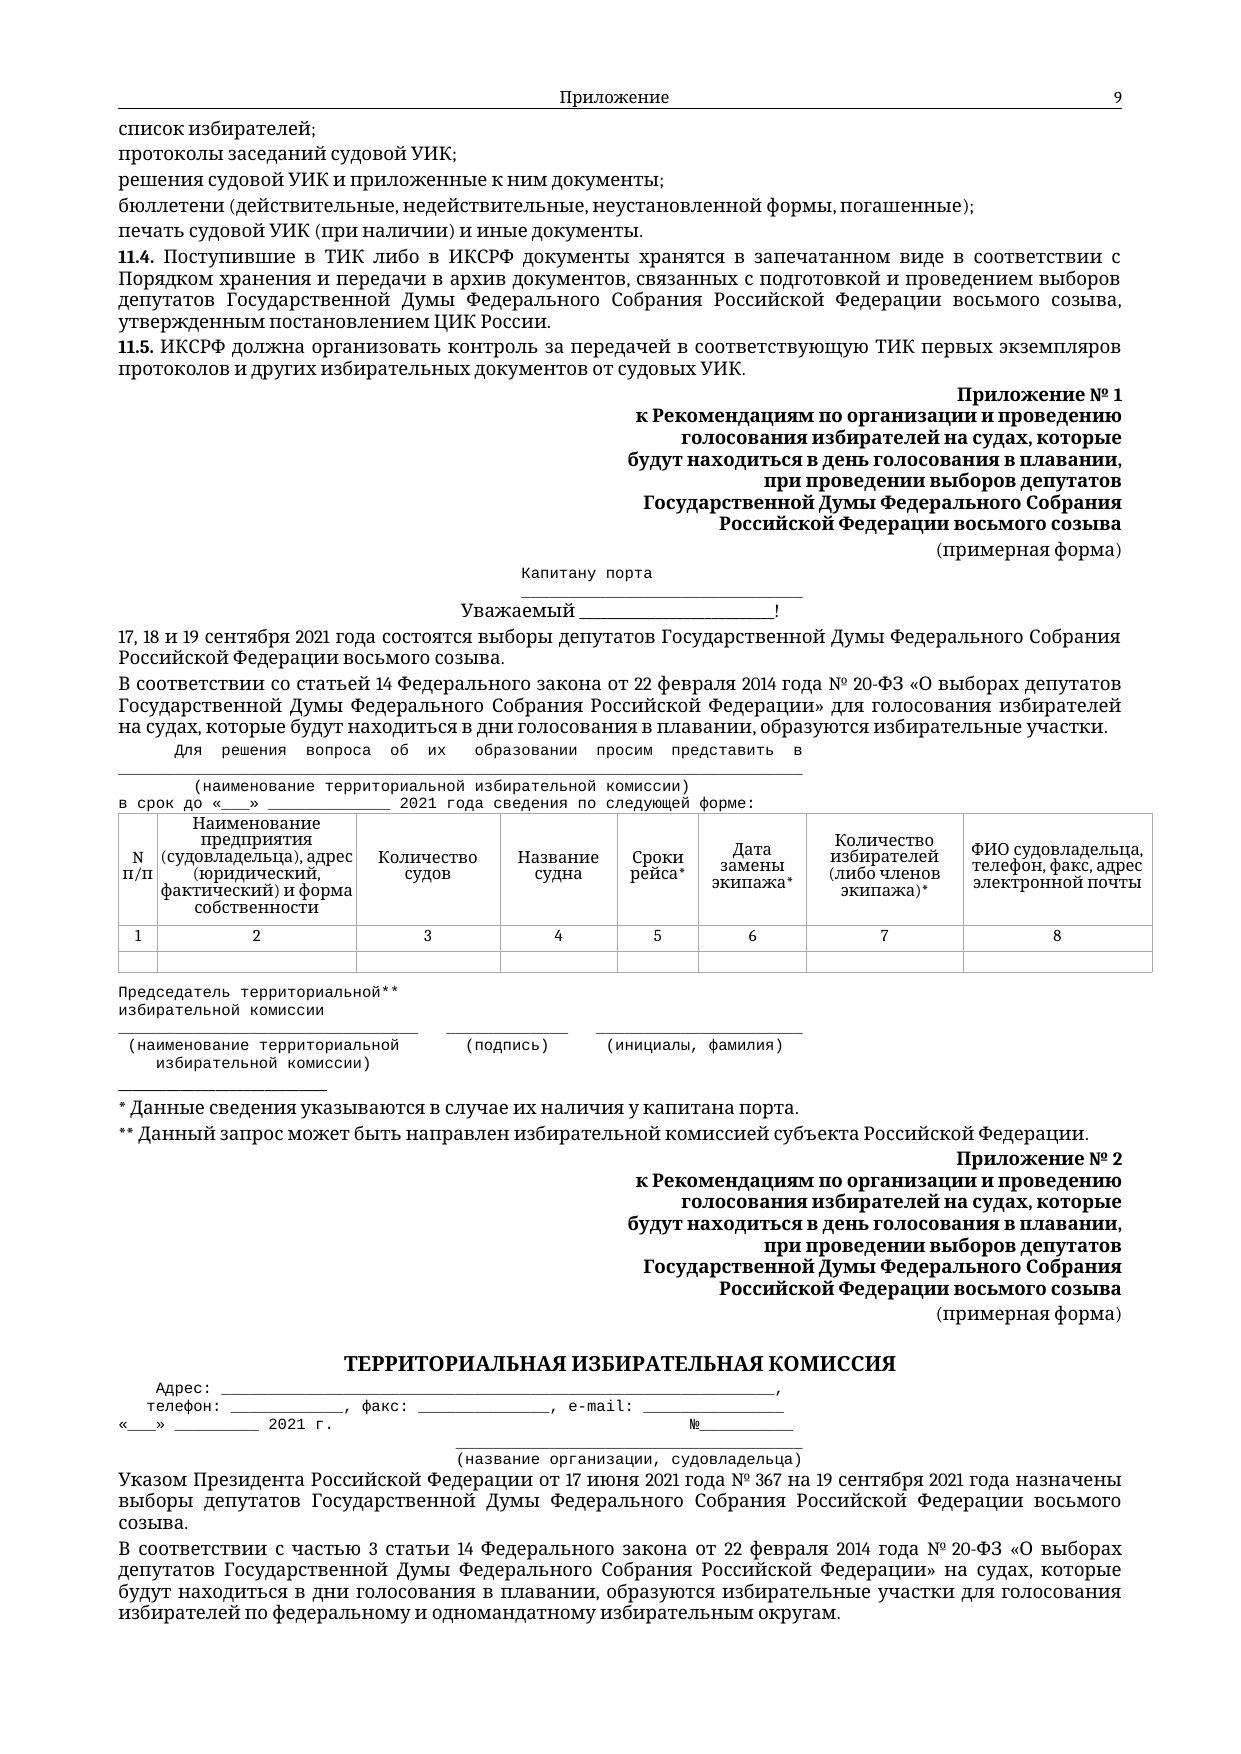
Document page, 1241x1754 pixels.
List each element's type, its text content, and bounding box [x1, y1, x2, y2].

table_header Сроки рейса* [618, 814, 698, 924]
text В соответствии с частью 3 статьи 14 Федерального закона от 22 февраля 2014 года № 20-ФЗ «О выборах депутатов Государственной Думы Федерального Собрания Российской Федерации» на судах, которые будут находиться в дни голосования в плавании, образуются избирательные участки для голосования избирателей по федеральному и одномандатному избирательным округам. [118, 1538, 1122, 1624]
table_cell [964, 952, 1152, 972]
text 11.5. ИКСРФ должна организовать контроль за передачей в соответствующую ТИК первых экземпляров протоколов и других избирательных документов от судовых УИК. [118, 337, 1122, 380]
table_header Название судна [501, 814, 617, 924]
table_cell [357, 952, 500, 972]
text решения судовой УИК и приложенные к ним документы; [118, 169, 1122, 191]
text 11.4. Поступившие в ТИК либо в ИКСРФ документы хранятся в запечатанном виде в соответствии с Порядком хранения и передачи в архив документов, связанных с подготовкой и проведением выборов депутатов Государственной Думы Федерального Собрания Российской Федерации восьмого созыва, утвержденным постановлением ЦИК России. [118, 247, 1122, 333]
text Председатель территориальной** [118, 984, 1122, 1002]
text ________________________________ _____________ ______________________ [118, 1020, 1122, 1037]
text (название организации, судовладельца) [118, 1452, 1122, 1469]
text (наименование территориальной избирательной комиссии) [118, 778, 1122, 796]
text печать судовой УИК (при наличии) и иные документы. [118, 221, 1122, 242]
text * Данные сведения указываются в случае их наличия у капитана порта. [118, 1097, 1122, 1119]
text телефон: ____________, факс: ______________, e-mail: _______________ [118, 1398, 1122, 1416]
table_cell 7 [807, 926, 963, 951]
table_header Количество судов [357, 814, 500, 924]
text (примерная форма) [118, 1304, 1122, 1326]
table_cell [807, 952, 963, 972]
text «___» _________ 2021 г. №__________ [118, 1416, 1122, 1434]
table_cell 6 [699, 926, 806, 951]
table_cell 5 [618, 926, 698, 951]
table_cell 1 [119, 926, 157, 951]
table_header Количество избирателей (либо членов экипажа)* [807, 814, 963, 924]
text избирательной комиссии) [118, 1055, 1122, 1073]
table_cell 3 [357, 926, 500, 951]
table_cell 2 [158, 926, 356, 951]
text ______________________________ [118, 583, 1122, 601]
text Указом Президента Российской Федерации от 17 июня 2021 года № 367 на 19 сентября 2021 года назначены выборы депутатов Государственной Думы Федерального Собрания Российской Федерации восьмого созыва. [118, 1469, 1122, 1534]
table_header N п/п [119, 814, 157, 924]
text бюллетени (действительные, недействительные, неустановленной формы, погашенные); [118, 195, 1122, 217]
text Приложение № 2 к Рекомендациям по организации и проведению голосования избирателей на судах, которые будут находиться в день голосования в плавании, при проведении выборов депутатов Государственной Думы Федерального Собрания Российской Федерации восьмого созыва [118, 1149, 1122, 1300]
text (наименование территориальной (подпись) (инициалы, фамилия) [118, 1037, 1122, 1055]
text 17, 18 и 19 сентября 2021 года состоятся выборы депутатов Государственной Думы Федерального Собрания Российской Федерации восьмого созыва. [118, 626, 1122, 669]
table_header ФИО судовладельца, телефон, факс, адрес электронной почты [964, 814, 1152, 924]
table_cell [158, 952, 356, 972]
text Уважаемый ____________________________! [118, 601, 1122, 622]
table_cell 4 [501, 926, 617, 951]
text протоколы заседаний судовой УИК; [118, 144, 1122, 165]
table_cell [618, 952, 698, 972]
text Адрес: ___________________________________________________________, [118, 1381, 1122, 1398]
text избирательной комиссии [118, 1002, 1122, 1020]
table_header Дата замены экипажа* [699, 814, 806, 924]
text (примерная форма) [118, 539, 1122, 561]
table_cell [699, 952, 806, 972]
text ______________________________ [118, 1073, 1122, 1093]
text Для решения вопроса об их образовании просим представить в [118, 742, 1122, 760]
text _____________________________________ [118, 1434, 1122, 1452]
table_cell [119, 952, 157, 972]
table_header Наименование предприятия (судовладельца), адрес (юридический, фактический) и форма собственности [158, 814, 356, 924]
text В соответствии со статьей 14 Федерального закона от 22 февраля 2014 года № 20-ФЗ «О выборах депутатов Государственной Думы Федерального Собрания Российской Федерации» для голосования избирателей на судах, которые будут находиться в дни голосования в плавании, образуются избирательные участки. [118, 674, 1122, 738]
table_cell 8 [964, 926, 1152, 951]
subtitle ТЕРРИТОРИАЛЬНАЯ ИЗБИРАТЕЛЬНАЯ КОМИССИЯ [118, 1353, 1122, 1377]
text _________________________________________________________________________ [118, 760, 1122, 778]
table_cell [501, 952, 617, 972]
text список избирателей; [118, 118, 1122, 139]
text Капитану порта [118, 565, 1122, 583]
text Приложение № 1 к Рекомендациям по организации и проведению голосования избирателей на судах, которые будут находиться в день голосования в плавании, при проведении выборов депутатов Государственной Думы Федерального Собрания Российской Федерации восьмого созыва [118, 384, 1122, 535]
text ** Данный запрос может быть направлен избирательной комиссией субъекта Российской Федерации. [118, 1123, 1122, 1145]
text в срок до «___» _____________ 2021 года сведения по следующей форме: [118, 796, 1122, 813]
